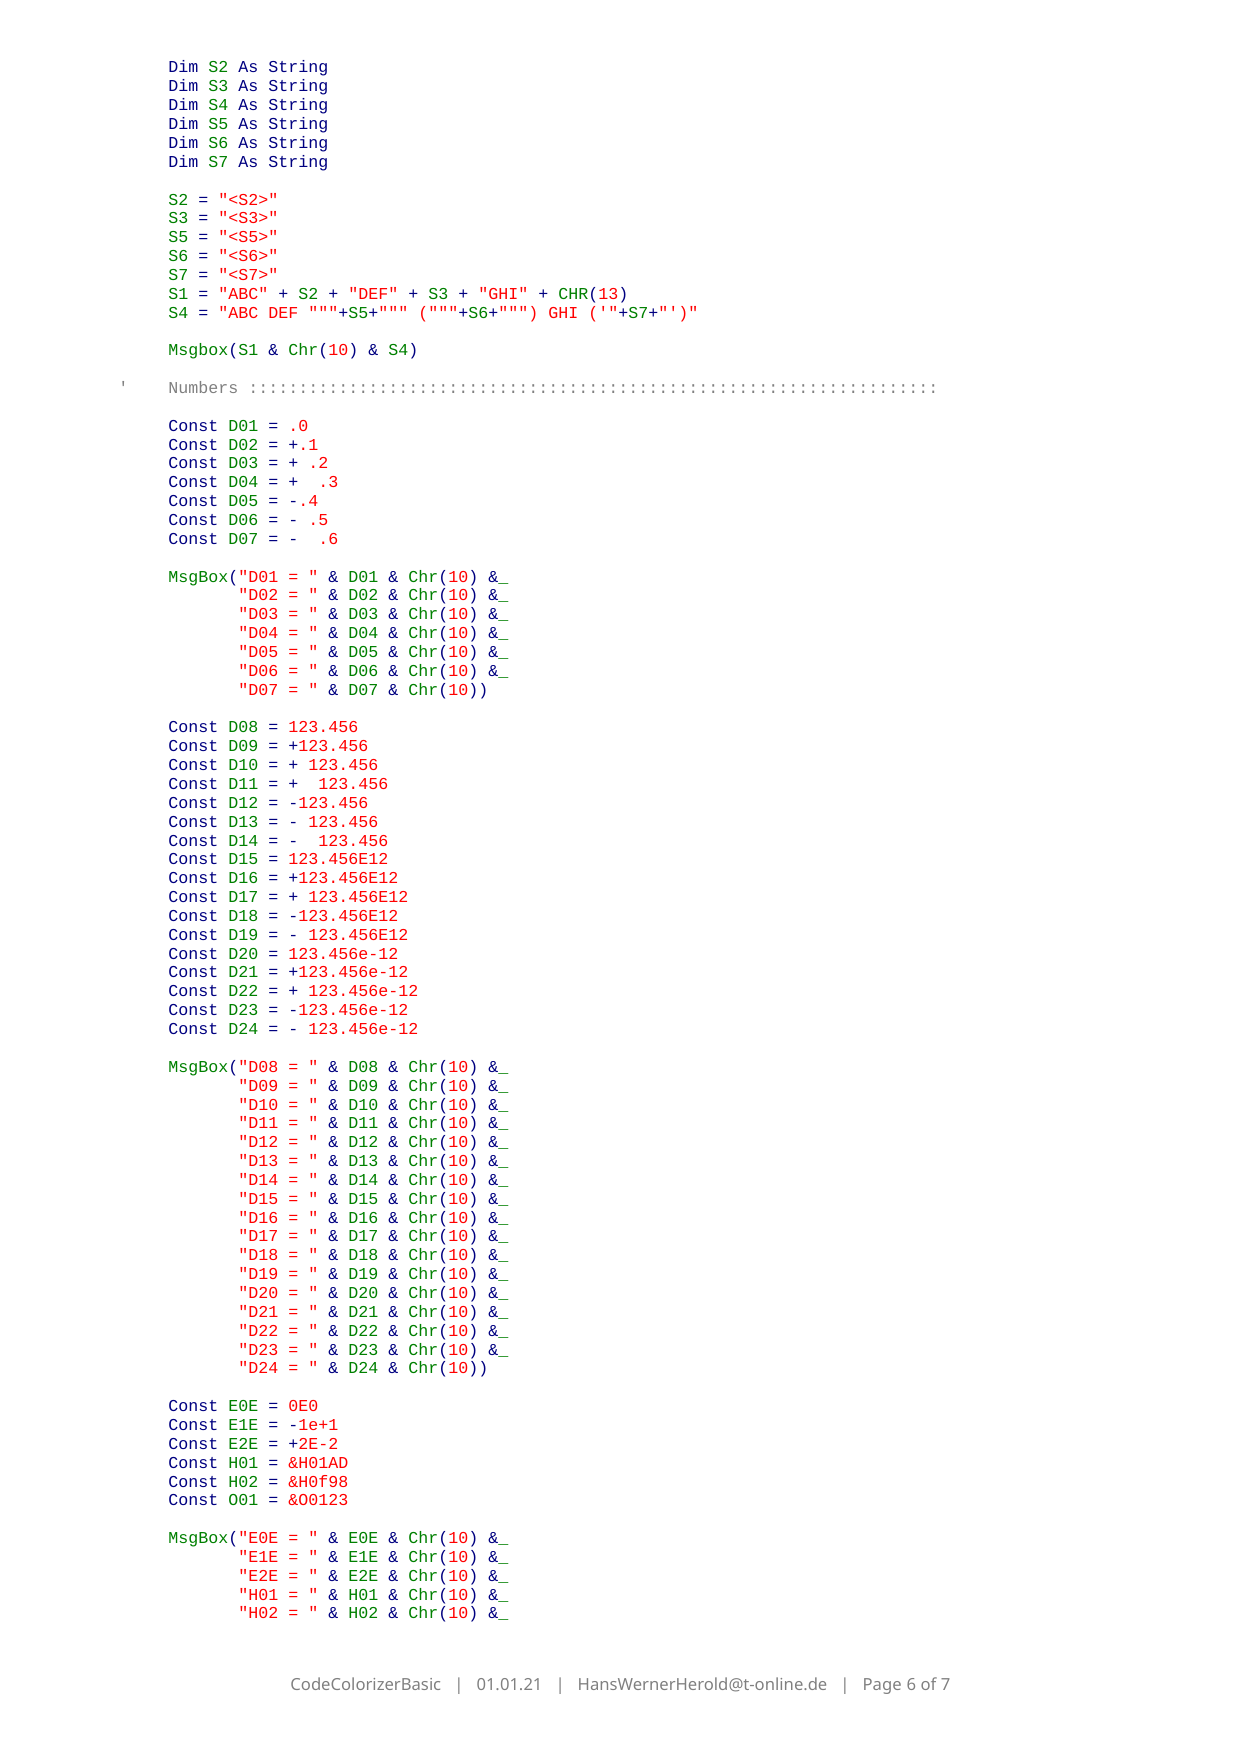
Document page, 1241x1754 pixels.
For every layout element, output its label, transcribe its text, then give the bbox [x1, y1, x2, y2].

text Const D03 = + .2 [118, 455, 1122, 474]
text ' Numbers ::::::::::::::::::::::::::::::::::::::::::::::::::::::::::::::::::::: [118, 379, 1122, 398]
text "D18 = " & D18 & Chr(10) &_ [118, 1247, 1122, 1266]
text Msgbox(S1 & Chr(10) & S4) [118, 342, 1122, 361]
text Const D22 = + 123.456e-12 [118, 983, 1122, 1002]
text S2 = "<S2>" [118, 191, 1122, 210]
text "D24 = " & D24 & Chr(10)) [118, 1360, 1122, 1379]
text Const D10 = + 123.456 [118, 757, 1122, 776]
text "E2E = " & E2E & Chr(10) &_ [118, 1567, 1122, 1586]
text Const D23 = -123.456e-12 [118, 1002, 1122, 1021]
text "D20 = " & D20 & Chr(10) &_ [118, 1284, 1122, 1303]
text Const D12 = -123.456 [118, 794, 1122, 813]
text "D21 = " & D21 & Chr(10) &_ [118, 1303, 1122, 1322]
text "D12 = " & D12 & Chr(10) &_ [118, 1134, 1122, 1153]
text Const E1E = -1e+1 [118, 1417, 1122, 1435]
text Const D14 = - 123.456 [118, 832, 1122, 851]
text Const D13 = - 123.456 [118, 813, 1122, 832]
text "D15 = " & D15 & Chr(10) &_ [118, 1190, 1122, 1209]
text MsgBox("D01 = " & D01 & Chr(10) &_ [118, 568, 1122, 587]
text "D10 = " & D10 & Chr(10) &_ [118, 1096, 1122, 1115]
text S1 = "ABC" + S2 + "DEF" + S3 + "GHI" + CHR(13) [118, 285, 1122, 304]
text Const H02 = &H0f98 [118, 1473, 1122, 1492]
text Const D20 = 123.456e-12 [118, 945, 1122, 964]
text Const D08 = 123.456 [118, 719, 1122, 738]
text Const H01 = &H01AD [118, 1454, 1122, 1473]
text "H01 = " & H01 & Chr(10) &_ [118, 1586, 1122, 1605]
text Const D05 = -.4 [118, 493, 1122, 512]
text Dim S6 As String [118, 134, 1122, 153]
text "D22 = " & D22 & Chr(10) &_ [118, 1322, 1122, 1341]
text Const D15 = 123.456E12 [118, 851, 1122, 870]
text S4 = "ABC DEF """+S5+""" ("""+S6+""") GHI ('"+S7+"')" [118, 304, 1122, 323]
text "H02 = " & H02 & Chr(10) &_ [118, 1605, 1122, 1624]
text "D04 = " & D04 & Chr(10) &_ [118, 625, 1122, 643]
text Const D06 = - .5 [118, 512, 1122, 530]
text "D23 = " & D23 & Chr(10) &_ [118, 1341, 1122, 1360]
text "D16 = " & D16 & Chr(10) &_ [118, 1209, 1122, 1228]
text Const E0E = 0E0 [118, 1398, 1122, 1417]
text "E1E = " & E1E & Chr(10) &_ [118, 1548, 1122, 1567]
text Const D24 = - 123.456e-12 [118, 1021, 1122, 1039]
text "D19 = " & D19 & Chr(10) &_ [118, 1266, 1122, 1284]
text Dim S5 As String [118, 116, 1122, 134]
text Dim S3 As String [118, 78, 1122, 97]
text "D05 = " & D05 & Chr(10) &_ [118, 643, 1122, 662]
text Dim S7 As String [118, 153, 1122, 172]
text "D13 = " & D13 & Chr(10) &_ [118, 1153, 1122, 1171]
text Const E2E = +2E-2 [118, 1435, 1122, 1454]
text Dim S2 As String [118, 59, 1122, 78]
text "D06 = " & D06 & Chr(10) &_ [118, 662, 1122, 681]
text "D09 = " & D09 & Chr(10) &_ [118, 1077, 1122, 1096]
text Const D18 = -123.456E12 [118, 907, 1122, 926]
text "D03 = " & D03 & Chr(10) &_ [118, 606, 1122, 625]
text "D14 = " & D14 & Chr(10) &_ [118, 1171, 1122, 1190]
text Const D16 = +123.456E12 [118, 870, 1122, 889]
text Const D02 = +.1 [118, 436, 1122, 455]
text S5 = "<S5>" [118, 229, 1122, 248]
text "D11 = " & D11 & Chr(10) &_ [118, 1115, 1122, 1134]
text Const D19 = - 123.456E12 [118, 926, 1122, 945]
text MsgBox("D08 = " & D08 & Chr(10) &_ [118, 1058, 1122, 1077]
text MsgBox("E0E = " & E0E & Chr(10) &_ [118, 1530, 1122, 1548]
text "D07 = " & D07 & Chr(10)) [118, 681, 1122, 700]
text "D17 = " & D17 & Chr(10) &_ [118, 1228, 1122, 1247]
text Const D11 = + 123.456 [118, 776, 1122, 794]
text S6 = "<S6>" [118, 248, 1122, 266]
text Const D21 = +123.456e-12 [118, 964, 1122, 983]
text Const O01 = &O0123 [118, 1492, 1122, 1511]
text Const D01 = .0 [118, 417, 1122, 436]
text S7 = "<S7>" [118, 266, 1122, 285]
text "D02 = " & D02 & Chr(10) &_ [118, 587, 1122, 606]
text Const D07 = - .6 [118, 530, 1122, 549]
text Const D04 = + .3 [118, 474, 1122, 493]
text S3 = "<S3>" [118, 210, 1122, 229]
text Const D17 = + 123.456E12 [118, 889, 1122, 907]
text Dim S4 As String [118, 97, 1122, 116]
text Const D09 = +123.456 [118, 738, 1122, 757]
